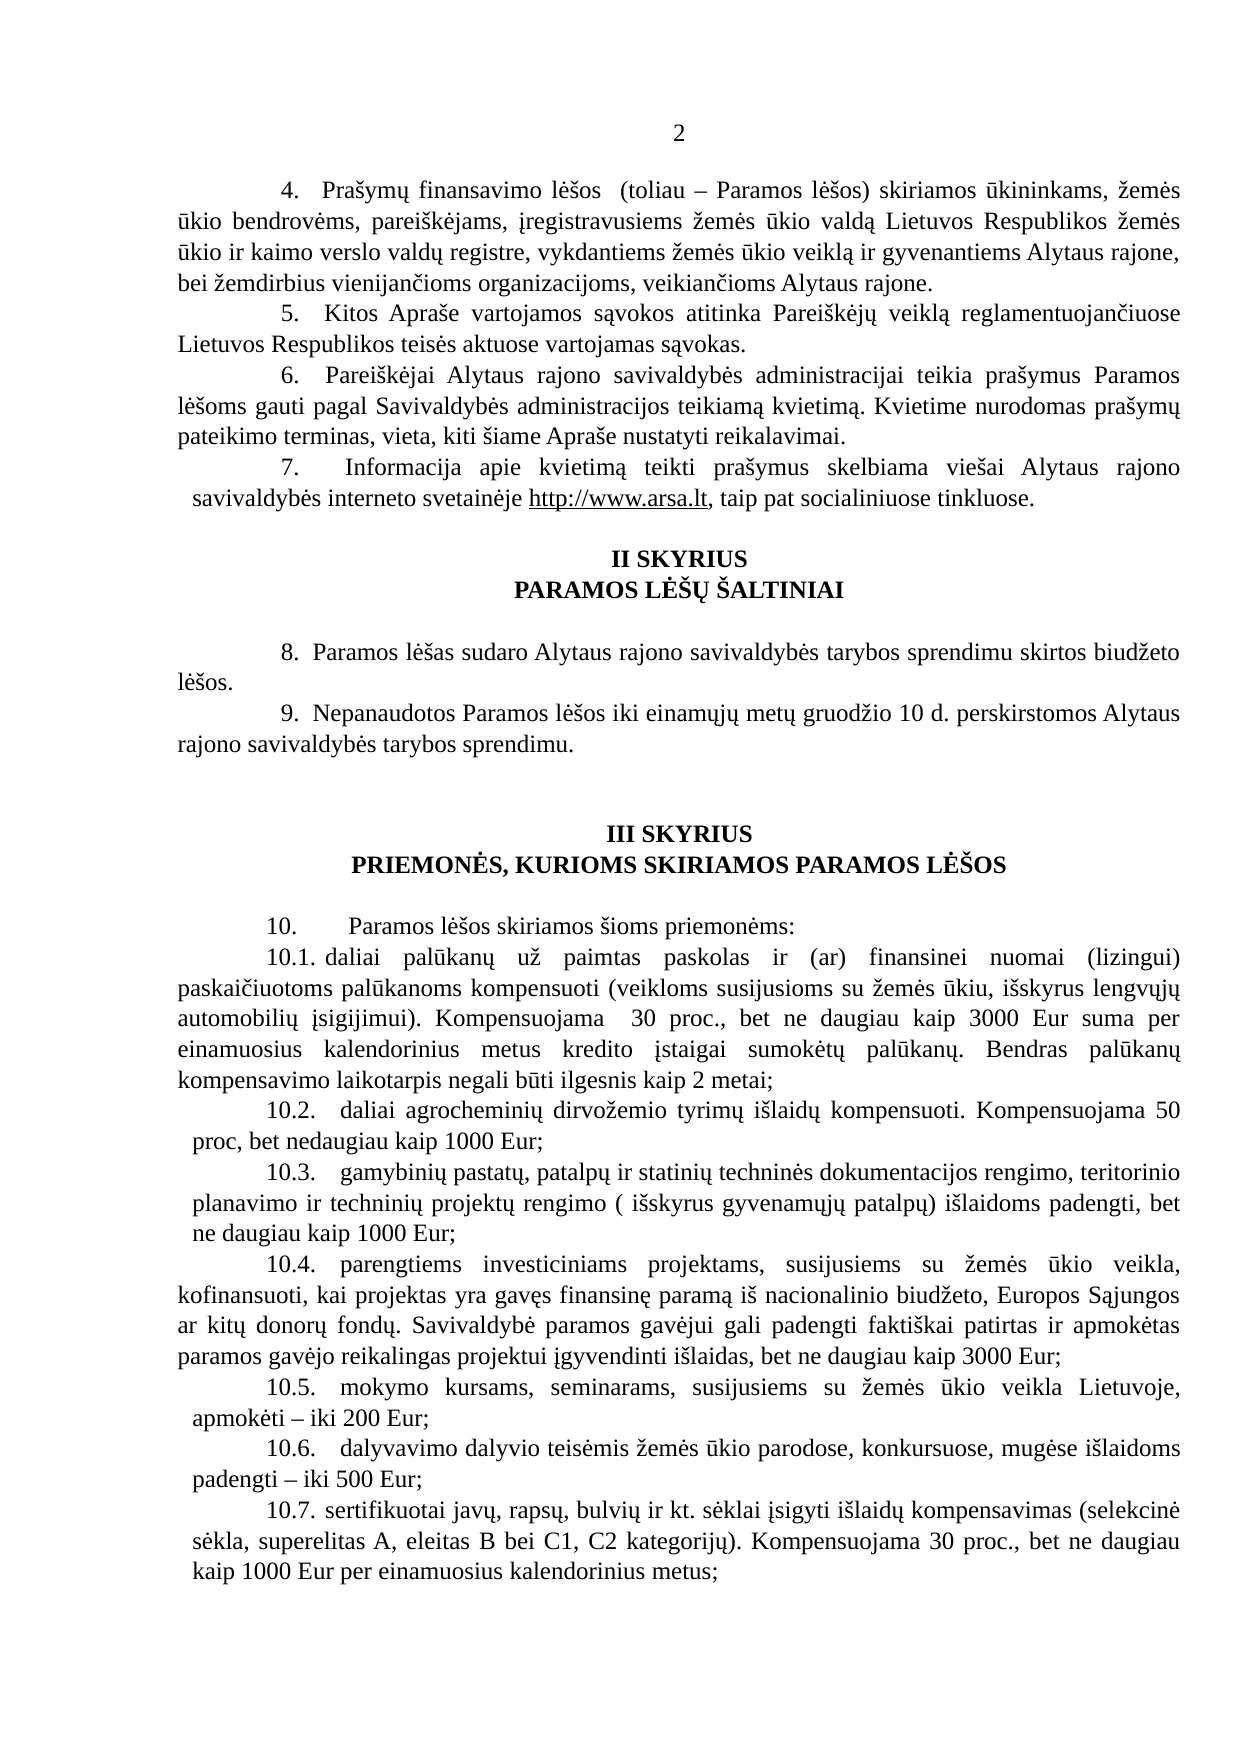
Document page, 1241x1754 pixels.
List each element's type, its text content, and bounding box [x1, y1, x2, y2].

text 7. Informacija apie kvietimą teikti prašymus skelbiama viešai Alytaus rajono savivaldybės interneto svetainėje http://www.arsa.lt, taip pat socialiniuose tinkluose. [192, 452, 1181, 512]
text 5. Kitos Apraše vartojamos sąvokos atitinka Pareiškėjų veiklą reglamentuojančiuose Lietuvos Respublikos teisės aktuose vartojamas sąvokas. [177, 298, 1181, 358]
text 9. Nepanaudotos Paramos lėšos iki einamųjų metų gruodžio 10 d. perskirstomos Alytaus rajono savivaldybės tarybos sprendimu. [177, 698, 1181, 757]
text III SKYRIUS [177, 819, 1181, 848]
text II SKYRIUS [177, 544, 1181, 573]
text 10.4. parengtiems investiciniams projektams, susijusiems su žemės ūkio veikla, kofinansuoti, kai projektas yra gavęs finansinę paramą iš nacionalinio biudžeto, Europos Sąjungos ar kitų donorų fondų. Savivaldybė paramos gavėjui gali padengti faktiškai patirtas ir apmokėtas paramos gavėjo reikalingas projektui įgyvendinti išlaidas, bet ne daugiau kaip 3000 Eur; [177, 1249, 1181, 1370]
text 10.5. mokymo kursams, seminarams, susijusiems su žemės ūkio veikla Lietuvoje, apmokėti – iki 200 Eur; [192, 1372, 1181, 1432]
text 4. Prašymų finansavimo lėšos (toliau – Paramos lėšos) skiriamos ūkininkams, žemės ūkio bendrovėms, pareiškėjams, įregistravusiems žemės ūkio valdą Lietuvos Respublikos žemės ūkio ir kaimo verslo valdų registre, vykdantiems žemės ūkio veiklą ir gyvenantiems Alytaus rajone, bei žemdirbius vienijančioms organizacijoms, veikiančioms Alytaus rajone. [177, 176, 1181, 297]
text 10.1. daliai palūkanų už paimtas paskolas ir (ar) finansinei nuomai (lizingui) paskaičiuotoms palūkanoms kompensuoti (veikloms susijusioms su žemės ūkiu, išskyrus lengvųjų automobilių įsigijimui). Kompensuojama 30 proc., bet ne daugiau kaip 3000 Eur suma per einamuosius kalendorinius metus kredito įstaigai sumokėtų palūkanų. Bendras palūkanų kompensavimo laikotarpis negali būti ilgesnis kaip 2 metai; [177, 942, 1181, 1093]
text 10.6. dalyvavimo dalyvio teisėmis žemės ūkio parodose, konkursuose, mugėse išlaidoms padengti – iki 500 Eur; [192, 1433, 1181, 1493]
text 10.7. sertifikuotai javų, rapsų, bulvių ir kt. sėklai įsigyti išlaidų kompensavimas (selekcinė sėkla, superelitas A, eleitas B bei C1, C2 kategorijų). Kompensuojama 30 proc., bet ne daugiau kaip 1000 Eur per einamuosius kalendorinius metus; [192, 1495, 1181, 1585]
text 10.3. gamybinių pastatų, patalpų ir statinių techninės dokumentacijos rengimo, teritorinio planavimo ir techninių projektų rengimo ( išskyrus gyvenamųjų patalpų) išlaidoms padengti, bet ne daugiau kaip 1000 Eur; [192, 1157, 1181, 1247]
text PARAMOS LĖŠŲ ŠALTINIAI [177, 575, 1181, 604]
text 10. Paramos lėšos skiriamos šioms priemonėms: [207, 911, 1181, 940]
text 6. Pareiškėjai Alytaus rajono savivaldybės administracijai teikia prašymus Paramos lėšoms gauti pagal Savivaldybės administracijos teikiamą kvietimą. Kvietime nurodomas prašymų pateikimo terminas, vieta, kiti šiame Apraše nustatyti reikalavimai. [177, 360, 1181, 450]
text 8. Paramos lėšas sudaro Alytaus rajono savivaldybės tarybos sprendimu skirtos biudžeto lėšos. [177, 637, 1181, 696]
text PRIEMONĖS, KURIOMS SKIRIAMOS PARAMOS LĖŠOS [177, 850, 1181, 878]
text 10.2. daliai agrocheminių dirvožemio tyrimų išlaidų kompensuoti. Kompensuojama 50 proc, bet nedaugiau kaip 1000 Eur; [192, 1096, 1181, 1155]
